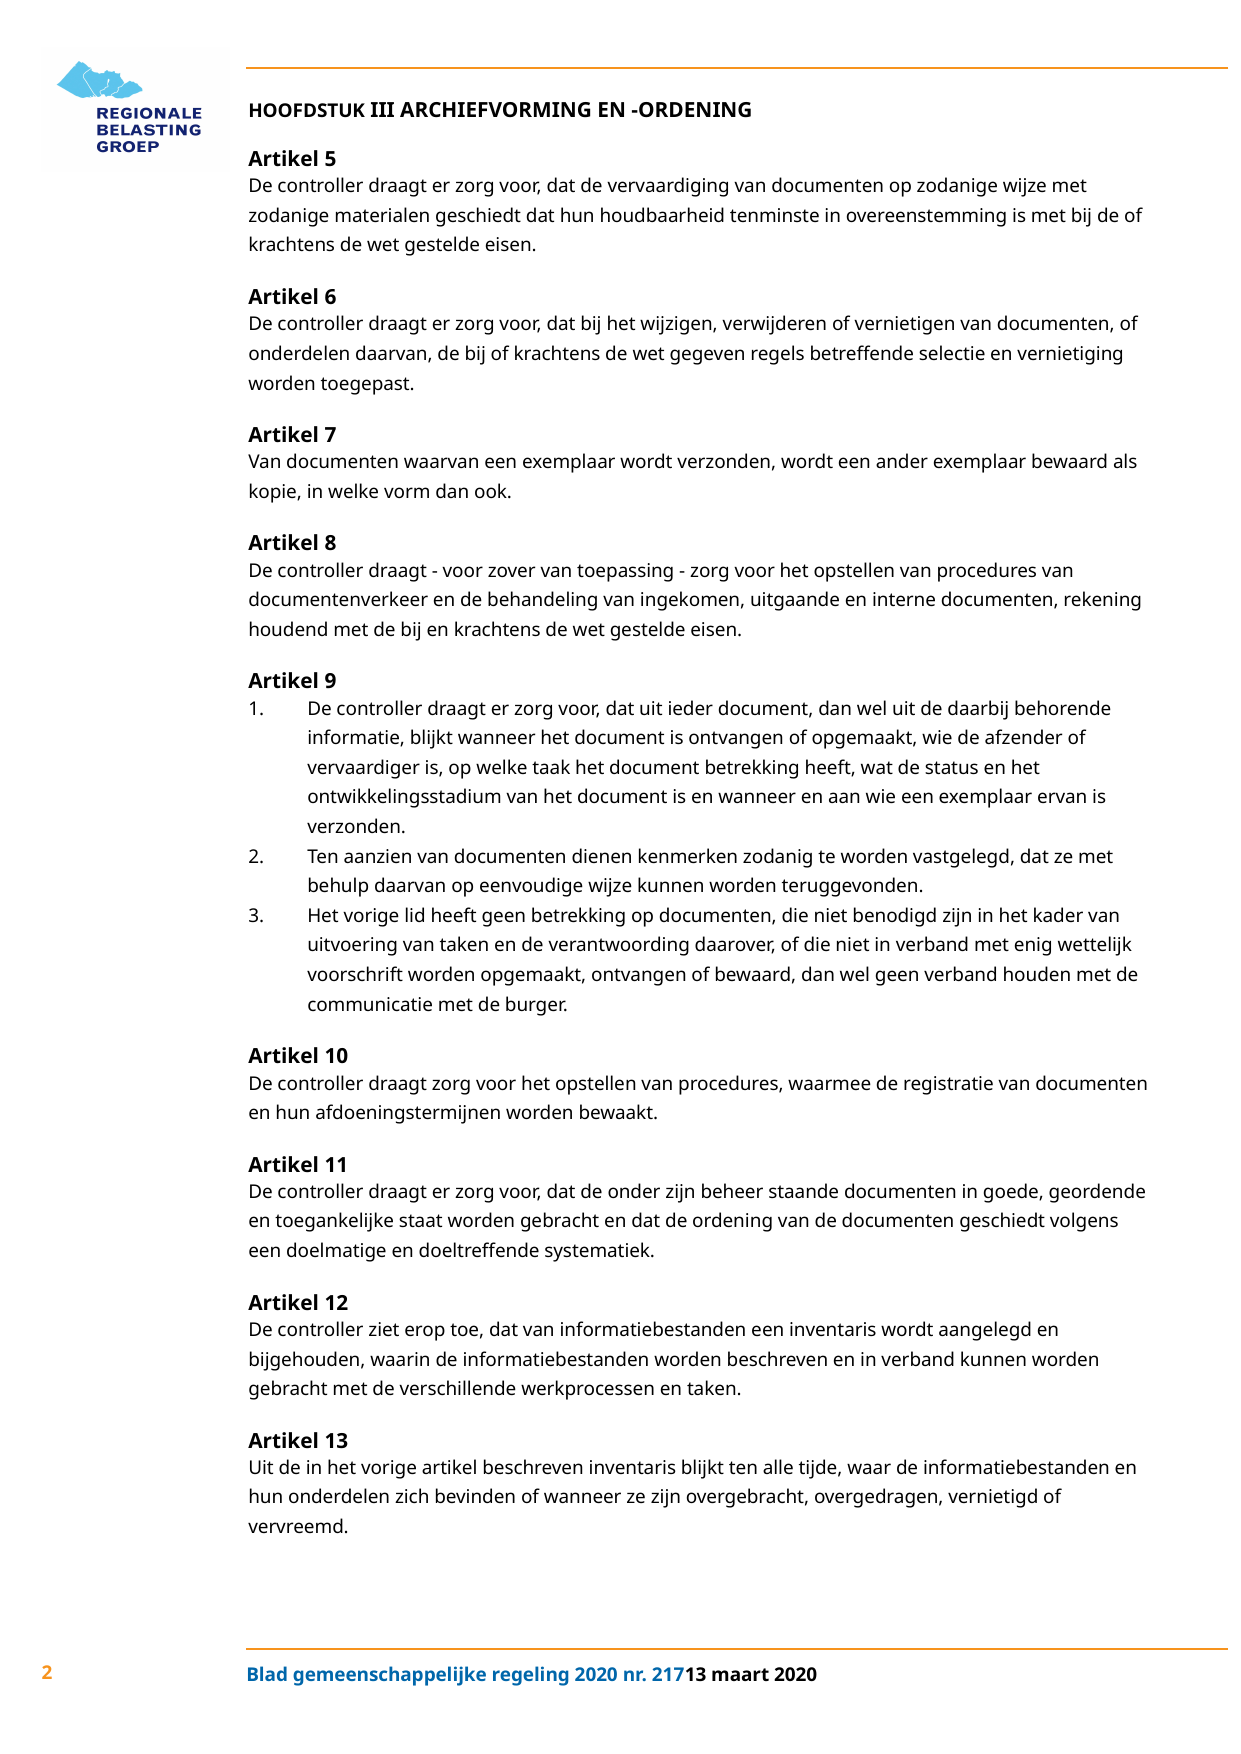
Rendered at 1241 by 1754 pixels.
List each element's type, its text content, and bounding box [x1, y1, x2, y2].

text De controller ziet erop toe, dat van informatiebestanden een inventaris wordt aangelegd en bijgehouden, waarin de informatiebestanden worden beschreven en in verband kunnen worden gebracht met de verschillende werkprocessen en taken. [248, 1316, 1152, 1401]
text De controller draagt er zorg voor, dat de onder zijn beheer staande documenten in goede, geordende en toegankelijke staat worden gebracht en dat de ordening van de documenten geschiedt volgens een doelmatige en doeltreffende systematiek. [248, 1178, 1152, 1263]
text De controller draagt zorg voor het opstellen van procedures, waarmee de registratie van documenten en hun afdoeningstermijnen worden bewaakt. [248, 1070, 1152, 1125]
text Artikel 11 [248, 1150, 1152, 1178]
text Uit de in het vorige artikel beschreven inventaris blijkt ten alle tijde, waar de informatiebestanden en hun onderdelen zich bevinden of wanneer ze zijn overgebracht, overgedragen, vernietigd of vervreemd. [248, 1454, 1152, 1539]
text Artikel 7 [248, 420, 1152, 448]
picture [41, 47, 231, 172]
list Het vorige lid heeft geen betrekking op documenten, die niet benodigd zijn in het kader van uitvoering van taken en de verantwoording daarover, of die niet in verband met enig wettelijk voorschrift worden opgemaakt, ontvangen of bewaard, dan wel geen verband houden met de communicatie met de burger. [248, 902, 1152, 1017]
text Artikel 12 [248, 1288, 1152, 1316]
list Ten aanzien van documenten dienen kenmerken zodanig te worden vastgelegd, dat ze met behulp daarvan op eenvoudige wijze kunnen worden teruggevonden. [248, 843, 1152, 898]
text Artikel 10 [248, 1041, 1152, 1070]
text Artikel 9 [248, 667, 1152, 695]
text Artikel 8 [248, 528, 1152, 557]
text De controller draagt er zorg voor, dat bij het wijzigen, verwijderen of vernietigen van documenten, of onderdelen daarvan, de bij of krachtens de wet gegeven regels betreffende selectie en vernietiging worden toegepast. [248, 311, 1152, 395]
text Artikel 13 [248, 1426, 1152, 1454]
list De controller draagt er zorg voor, dat uit ieder document, dan wel uit de daarbij behorende informatie, blijkt wanneer het document is ontvangen of opgemaakt, wie de afzender of vervaardiger is, op welke taak het document betrekking heeft, wat de status en het ontwikkelingsstadium van het document is en wanneer en aan wie een exemplaar ervan is verzonden. [248, 695, 1152, 839]
text De controller draagt er zorg voor, dat de vervaardiging van documenten op zodanige wijze met zodanige materialen geschiedt dat hun houdbaarheid tenminste in overeenstemming is met bij de of krachtens de wet gestelde eisen. [248, 172, 1152, 257]
text Artikel 5 [248, 144, 1152, 172]
text De controller draagt - voor zover van toepassing - zorg voor het opstellen van procedures van documentenverkeer en de behandeling van ingekomen, uitgaande en interne documenten, rekening houdend met de bij en krachtens de wet gestelde eisen. [248, 557, 1152, 642]
text HOOFDSTUK III ARCHIEFVORMING EN -ORDENING [248, 95, 1152, 123]
text Van documenten waarvan een exemplaar wordt verzonden, wordt een ander exemplaar bewaard als kopie, in welke vorm dan ook. [248, 448, 1152, 504]
text Artikel 6 [248, 282, 1152, 311]
